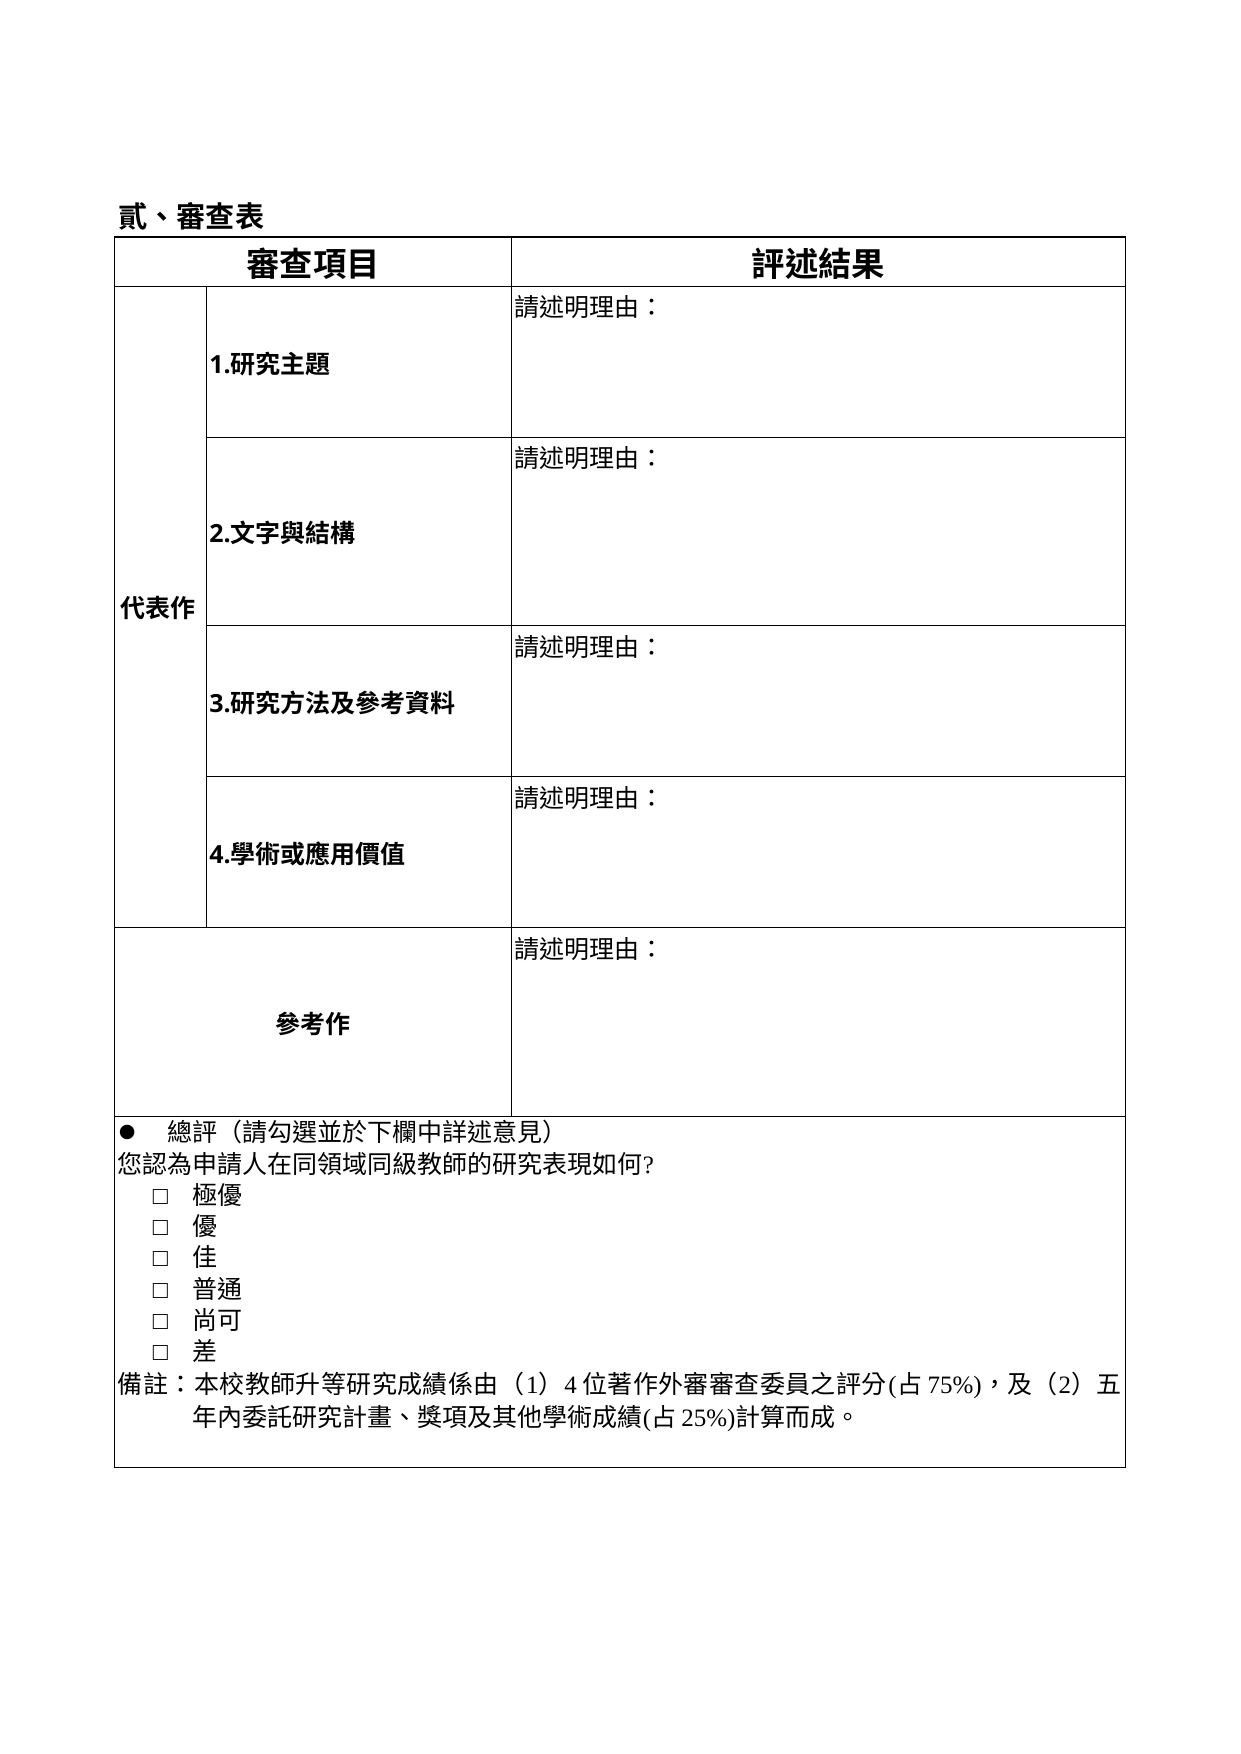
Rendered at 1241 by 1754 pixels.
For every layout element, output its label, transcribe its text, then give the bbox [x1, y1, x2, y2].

table_cell 請述明理由： [512, 928, 1125, 1116]
table_cell 請述明理由： [512, 287, 1125, 437]
table_cell 代表作 [115, 287, 206, 927]
table_header 審查項目 [115, 238, 511, 286]
table_cell 2.文字與結構 [207, 438, 511, 625]
table_cell 1.研究主題 [207, 287, 511, 437]
table_cell 請述明理由： [512, 777, 1125, 927]
table_cell 3.研究方法及參考資料 [207, 626, 511, 776]
text 貳、審查表 [118, 194, 1122, 236]
table_cell 參考作 [115, 928, 511, 1116]
table_cell 請述明理由： [512, 438, 1125, 625]
table_cell 總評（請勾選並於下欄中詳述意見） 您認為申請人在同領域同級教師的研究表現如何? □ 極優 □ 優 □ 佳 □ 普通 □ 尚可 □ 差 備註：本校教師升等研究成績係由（1）4位著作外審審查委員之評分(占75%)，及（2）五年內委託研究計畫、獎項及其他學術成績(占25%)計算而成。 [115, 1117, 1125, 1467]
table_cell 請述明理由： [512, 626, 1125, 776]
table_header 評述結果 [512, 238, 1125, 286]
table_cell 4.學術或應用價值 [207, 777, 511, 927]
